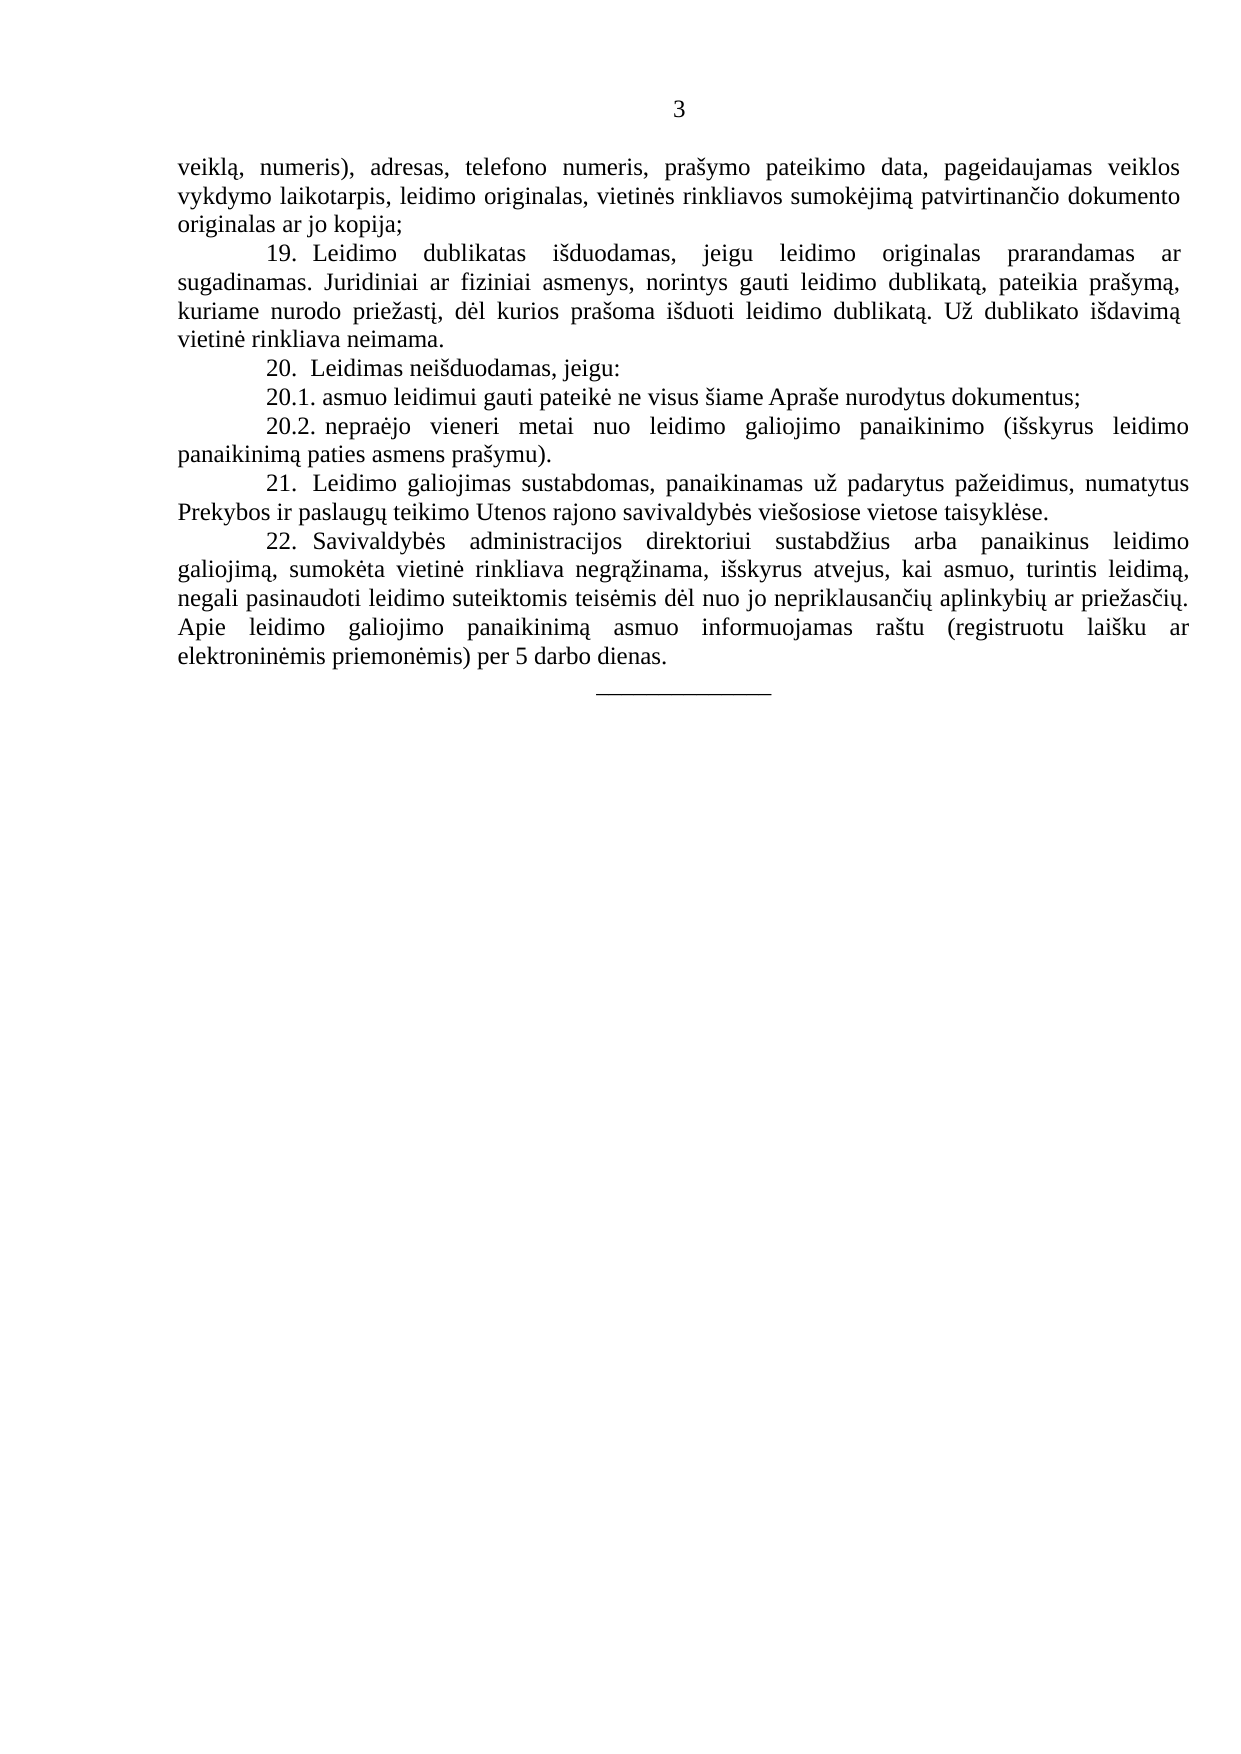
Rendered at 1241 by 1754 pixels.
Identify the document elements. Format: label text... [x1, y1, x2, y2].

text 20. Leidimas neišduodamas, jeigu: [266, 353, 1181, 382]
text 22. Savivaldybės administracijos direktoriui sustabdžius arba panaikinus leidimo galiojimą, sumokėta vietinė rinkliava negrąžinama, išskyrus atvejus, kai asmuo, turintis leidimą, negali pasinaudoti leidimo suteiktomis teisėmis dėl nuo jo nepriklausančių aplinkybių ar priežasčių. Apie leidimo galiojimo panaikinimą asmuo informuojamas raštu (registruotu laišku ar elektroninėmis priemonėmis) per 5 darbo dienas. [177, 526, 1190, 669]
text veiklą, numeris), adresas, telefono numeris, prašymo pateikimo data, pageidaujamas veiklos vykdymo laikotarpis, leidimo originalas, vietinės rinkliavos sumokėjimą patvirtinančio dokumento originalas ar jo kopija; [177, 152, 1181, 238]
text 20.1. asmuo leidimui gauti pateikė ne visus šiame Apraše nurodytus dokumentus; [266, 382, 1190, 411]
text 21. Leidimo galiojimas sustabdomas, panaikinamas už padarytus pažeidimus, numatytus Prekybos ir paslaugų teikimo Utenos rajono savivaldybės viešosiose vietose taisyklėse. [177, 468, 1190, 526]
text ______________ [177, 669, 1190, 698]
text 19. Leidimo dublikatas išduodamas, jeigu leidimo originalas prarandamas ar sugadinamas. Juridiniai ar fiziniai asmenys, norintys gauti leidimo dublikatą, pateikia prašymą, kuriame nurodo priežastį, dėl kurios prašoma išduoti leidimo dublikatą. Už dublikato išdavimą vietinė rinkliava neimama. [177, 238, 1181, 353]
text 20.2. nepraėjo vieneri metai nuo leidimo galiojimo panaikinimo (išskyrus leidimo panaikinimą paties asmens prašymu). [177, 411, 1190, 468]
